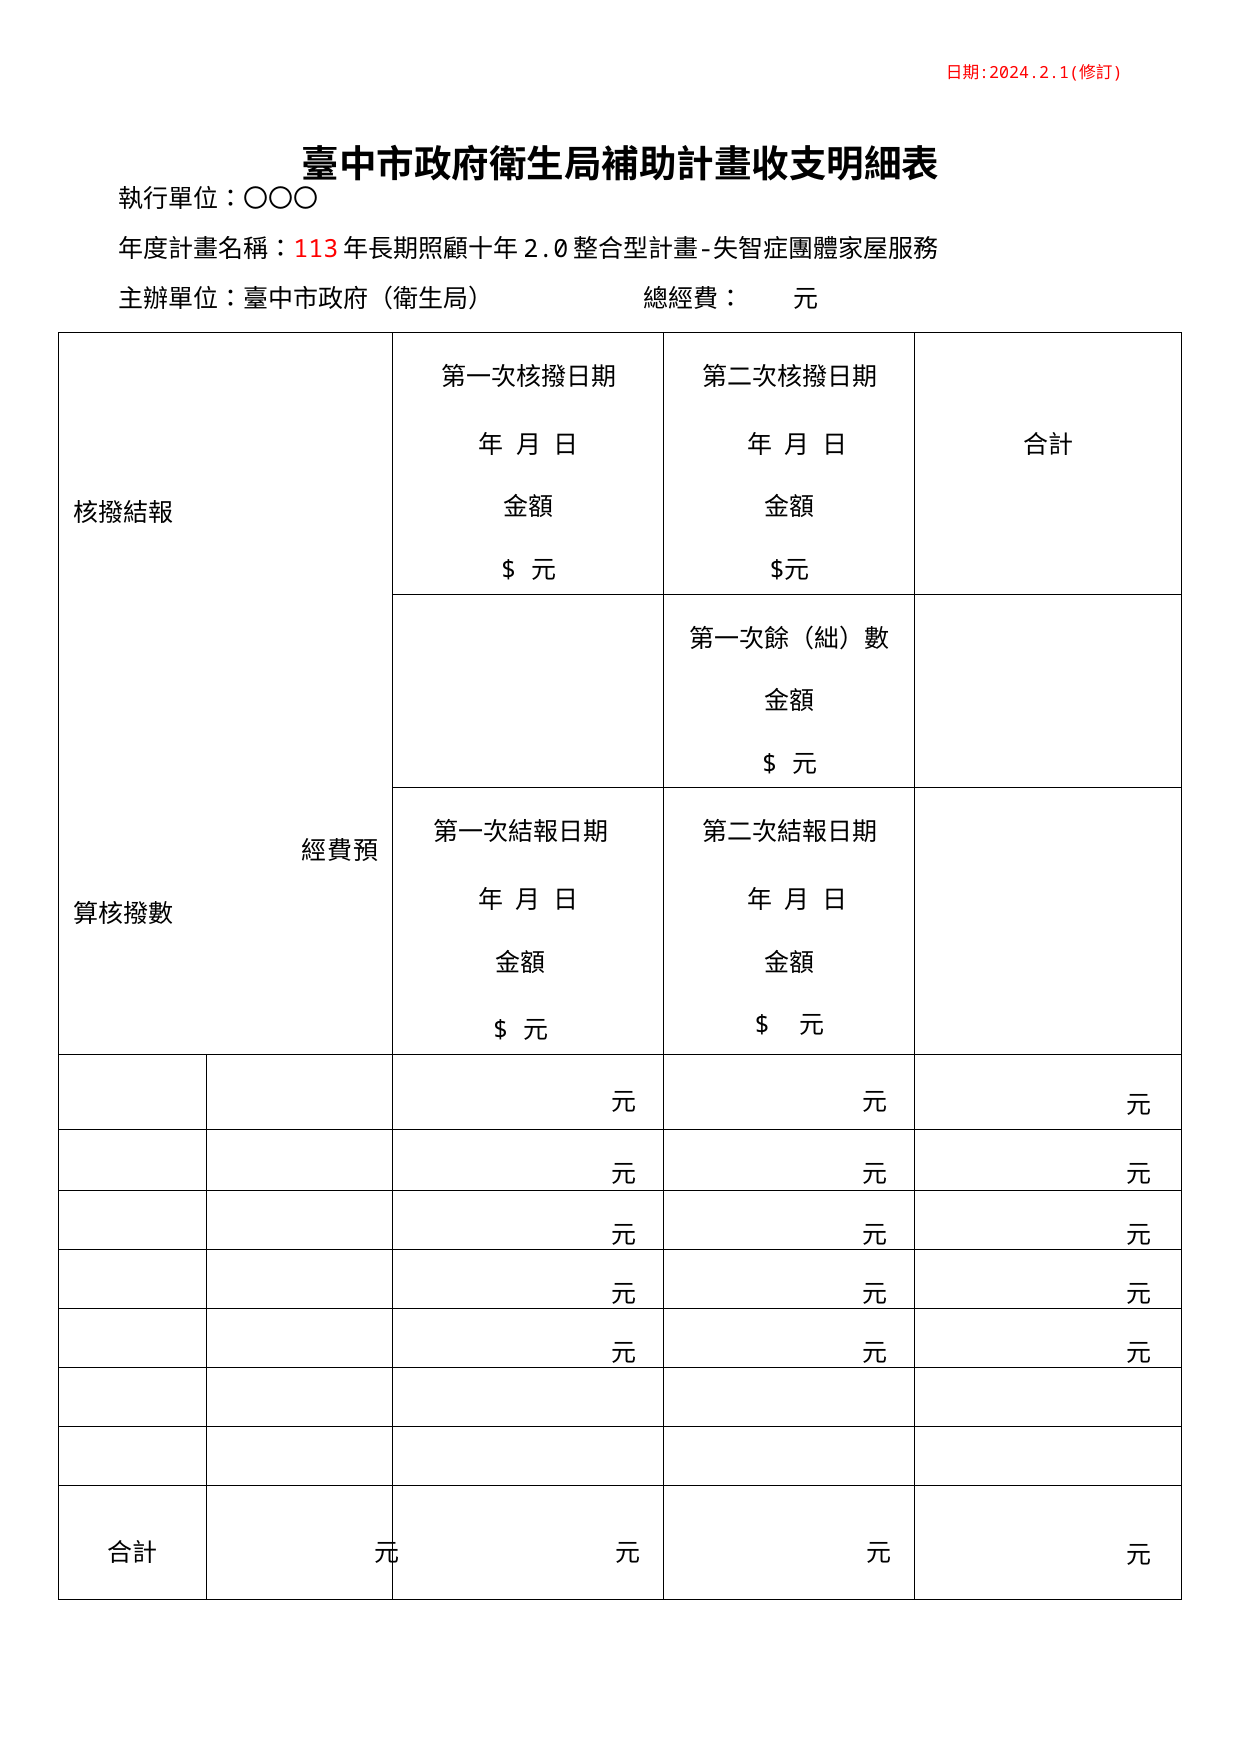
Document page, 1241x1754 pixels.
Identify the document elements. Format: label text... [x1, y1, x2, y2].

table_cell [207, 1427, 392, 1485]
text 執行單位：〇〇〇 [118, 182, 1122, 213]
table_cell 元 [393, 1250, 663, 1308]
table_header 第二次核撥日期 年 月 日 金額 $元 [664, 333, 914, 593]
table_cell [59, 1427, 206, 1485]
table_cell 元 [915, 1191, 1181, 1249]
table_cell [59, 1368, 206, 1426]
table_cell [59, 1055, 206, 1129]
text 年度計畫名稱：113年長期照顧十年2.0整合型計畫-失智症團體家屋服務 [118, 232, 1122, 263]
table_cell 元 [664, 1055, 914, 1129]
table_cell [59, 1250, 206, 1308]
table_cell 元 [915, 1055, 1181, 1129]
table_header 第一次核撥日期 年 月 日 金額 $ 元 [393, 333, 663, 593]
table_cell [207, 1368, 392, 1426]
table_cell [915, 595, 1181, 787]
table_cell [664, 1427, 914, 1485]
table_cell [915, 788, 1181, 1054]
table_cell [393, 1427, 663, 1485]
text 臺中市政府衛生局補助計畫收支明細表 [118, 119, 1122, 182]
table_header 核撥結報 經費預算核撥數 [59, 333, 392, 1054]
table_cell 元 [393, 1055, 663, 1129]
table_cell [59, 1130, 206, 1190]
table_cell 元 [915, 1130, 1181, 1190]
table_cell 元 [915, 1309, 1181, 1367]
text 主辦單位：臺中市政府（衛生局） 總經費： 元 [118, 282, 1122, 313]
table_cell 元 [393, 1191, 663, 1249]
table_cell 元 [664, 1130, 914, 1190]
table_cell [664, 1368, 914, 1426]
table_cell 元 [664, 1191, 914, 1249]
table_cell 元 [207, 1250, 392, 1308]
table_cell 元 [207, 1309, 392, 1367]
table_cell 元 [915, 1486, 1181, 1598]
table_cell 元 [664, 1486, 914, 1598]
table_cell 元 [664, 1250, 914, 1308]
table_cell 元 [207, 1130, 392, 1190]
table_cell 合計 [59, 1486, 206, 1598]
table_cell 元 [207, 1486, 392, 1598]
table_cell 元 [915, 1250, 1181, 1308]
table_cell 第一次餘（絀）數 金額 $ 元 [664, 595, 914, 787]
table_cell 元 [207, 1191, 392, 1249]
table_cell 元 [664, 1309, 914, 1367]
table_header 合計 [915, 333, 1181, 593]
table_cell 元 [393, 1486, 663, 1598]
table_cell 第一次結報日期 年 月 日 金額 $ 元 [393, 788, 663, 1054]
table_cell 元 [207, 1055, 392, 1129]
table_cell [915, 1368, 1181, 1426]
table_cell [59, 1191, 206, 1249]
table_cell 元 [393, 1130, 663, 1190]
table_cell [915, 1427, 1181, 1485]
table_cell [59, 1309, 206, 1367]
table_cell 第二次結報日期 年 月 日 金額 $ 元 [664, 788, 914, 1054]
table_cell [393, 1368, 663, 1426]
table_cell [393, 595, 663, 787]
table_cell 元 [393, 1309, 663, 1367]
